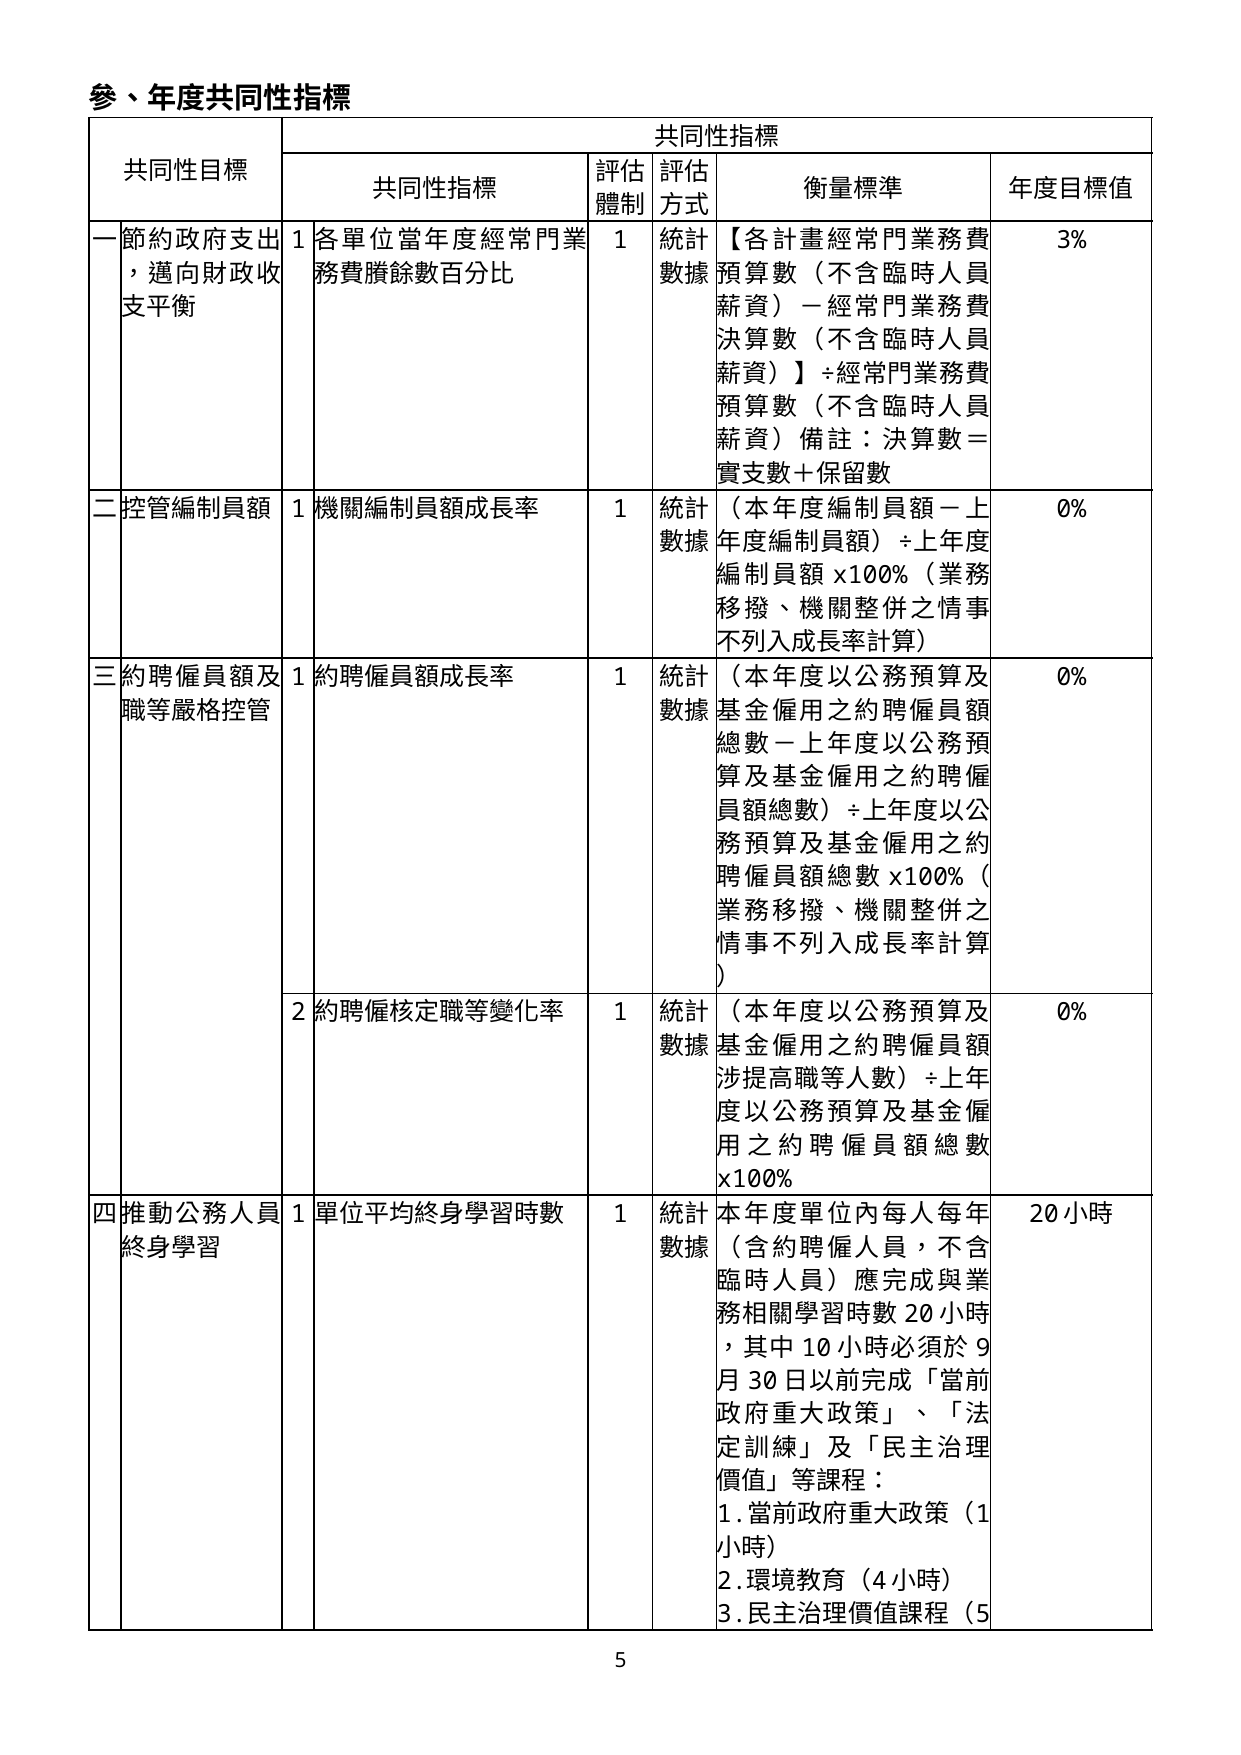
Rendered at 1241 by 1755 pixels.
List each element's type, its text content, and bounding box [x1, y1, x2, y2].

table_cell 1 [589, 491, 652, 657]
table_cell 1 [283, 491, 313, 657]
table_cell 二 [90, 491, 120, 657]
table_cell 評估 方式 [653, 154, 716, 220]
table_cell 本年度單位內每人每年（含約聘僱人員，不含臨時人員）應完成與業務相關學習時數20小時，其中10小時必須於9月30日以前完成「當前政府重大政策」、「法定訓練」及「民主治理價值」等課程： 1.當前政府重大政策（1小時） 2.環境教育（4小時） 3.民主治理價值課程（5 [717, 1196, 990, 1629]
text 參、年度共同性指標 [89, 75, 1152, 117]
table_header 共同性指標 [283, 118, 1151, 152]
table_cell 一 [90, 222, 120, 489]
table_cell 1 [283, 222, 313, 489]
table_cell 0% [991, 994, 1151, 1194]
table_cell 1 [283, 659, 313, 992]
table_cell 約聘僱核定職等變化率 [315, 994, 587, 1194]
table_cell 20小時 [991, 1196, 1151, 1629]
table_cell 控管編制員額 [122, 491, 281, 657]
table_cell 1 [589, 1196, 652, 1629]
table_cell 四 [90, 1196, 120, 1629]
table_header 共同性目標 [90, 118, 281, 220]
table_cell 統計數據 [653, 491, 716, 657]
table_cell 各單位當年度經常門業務費賸餘數百分比 [315, 222, 587, 489]
table_cell 共同性指標 [283, 154, 587, 220]
table_cell 約聘僱員額成長率 [315, 659, 587, 992]
table_cell （本年度編制員額－上年度編制員額）÷上年度編制員額x100%（業務移撥、機關整併之情事不列入成長率計算） [717, 491, 990, 657]
table_cell 衡量標準 [717, 154, 990, 220]
table_cell 3% [991, 222, 1151, 489]
table_cell 約聘僱員額及職等嚴格控管 [122, 659, 281, 1194]
table_cell 單位平均終身學習時數 [315, 1196, 587, 1629]
table_cell 節約政府支出，邁向財政收支平衡 [122, 222, 281, 489]
table_cell 1 [283, 1196, 313, 1629]
table_cell 三 [90, 659, 120, 1194]
table_cell 0% [991, 659, 1151, 992]
table_cell 統計數據 [653, 222, 716, 489]
table_cell 1 [589, 222, 652, 489]
table_cell 2 [283, 994, 313, 1194]
table_cell 機關編制員額成長率 [315, 491, 587, 657]
table_cell 1 [589, 994, 652, 1194]
table_cell 0% [991, 491, 1151, 657]
table_cell （本年度以公務預算及基金僱用之約聘僱員額涉提高職等人數）÷上年度以公務預算及基金僱用之約聘僱員額總數x100% [717, 994, 990, 1194]
table_cell 推動公務人員終身學習 [122, 1196, 281, 1629]
table_cell （本年度以公務預算及基金僱用之約聘僱員額總數－上年度以公務預算及基金僱用之約聘僱員額總數）÷上年度以公務預算及基金僱用之約聘僱員額總數x100%（業務移撥、機關整併之情事不列入成長率計算） [717, 659, 990, 992]
table_cell 統計數據 [653, 1196, 716, 1629]
table_cell 1 [589, 659, 652, 992]
table_cell 統計數據 [653, 659, 716, 992]
table_cell 統計數據 [653, 994, 716, 1194]
table_cell 年度目標值 [991, 154, 1151, 220]
table_cell 評估 體制 [589, 154, 652, 220]
table_cell 【各計畫經常門業務費預算數（不含臨時人員薪資）－經常門業務費決算數（不含臨時人員薪資）】÷經常門業務費預算數（不含臨時人員薪資）備註：決算數＝實支數＋保留數 [717, 222, 990, 489]
